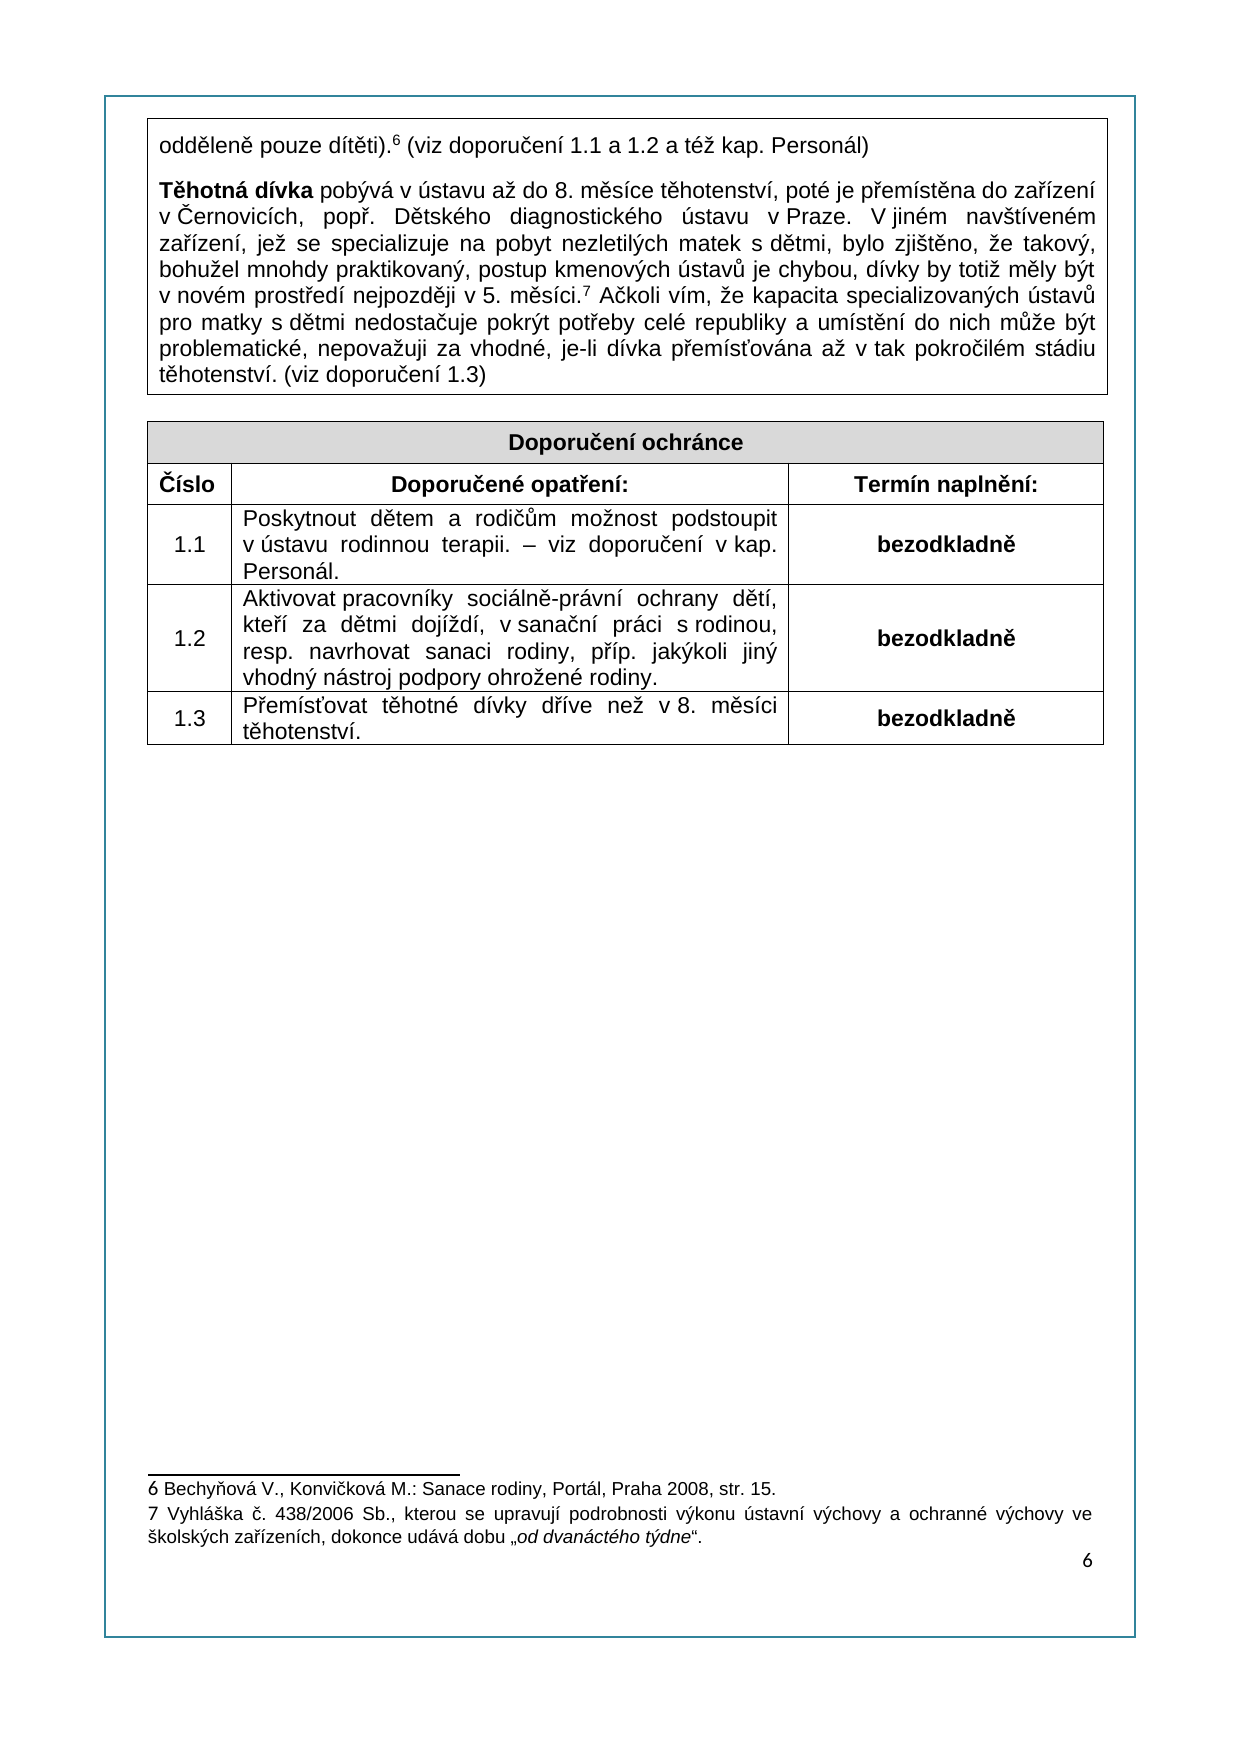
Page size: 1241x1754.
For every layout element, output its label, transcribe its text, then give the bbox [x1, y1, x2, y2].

table_header Doporučení ochránce [148, 422, 1103, 463]
table_cell Doporučené opatření: [232, 464, 788, 504]
table_cell odděleně pouze dítěti). (viz doporučení 1.1 a 1.2 a též kap. Personál) Těhotná dívka pobývá v ústavu až do 8. měsíce těhotenství, poté je přemístěna do zařízení v Černovicích, popř. Dětského diagnostického ústavu v Praze. V jiném navštíveném zařízení, jež se specializuje na pobyt nezletilých matek s dětmi, bylo zjištěno, že takový, bohužel mnohdy praktikovaný, postup kmenových ústavů je chybou, dívky by totiž měly být v novém prostředí nejpozději v 5. měsíci. Ačkoli vím, že kapacita specializovaných ústavů pro matky s dětmi nedostačuje pokrýt potřeby celé republiky a umístění do nich může být problematické, nepovažuji za vhodné, je-li dívka přemísťována až v tak pokročilém stádiu těhotenství. (viz doporučení 1.3) [148, 119, 1107, 394]
table_cell Číslo [148, 464, 231, 504]
table_cell 1.1 [148, 505, 231, 584]
table_cell Přemísťovat těhotné dívky dříve než v 8. měsíci těhotenství. [232, 692, 788, 744]
table_cell bezodkladně [789, 585, 1103, 691]
table_cell Poskytnout dětem a rodičům možnost podstoupit v ústavu rodinnou terapii. – viz doporučení v kap. Personál. [232, 505, 788, 584]
table_cell bezodkladně [789, 692, 1103, 744]
table_cell 1.2 [148, 585, 231, 691]
table_cell Aktivovat pracovníky sociálně-právní ochrany dětí, kteří za dětmi dojíždí, v sanační práci s rodinou, resp. navrhovat sanaci rodiny, příp. jakýkoli jiný vhodný nástroj podpory ohrožené rodiny. [232, 585, 788, 691]
table_cell 1.3 [148, 692, 231, 744]
table_cell Termín naplnění: [789, 464, 1103, 504]
table_cell bezodkladně [789, 505, 1103, 584]
